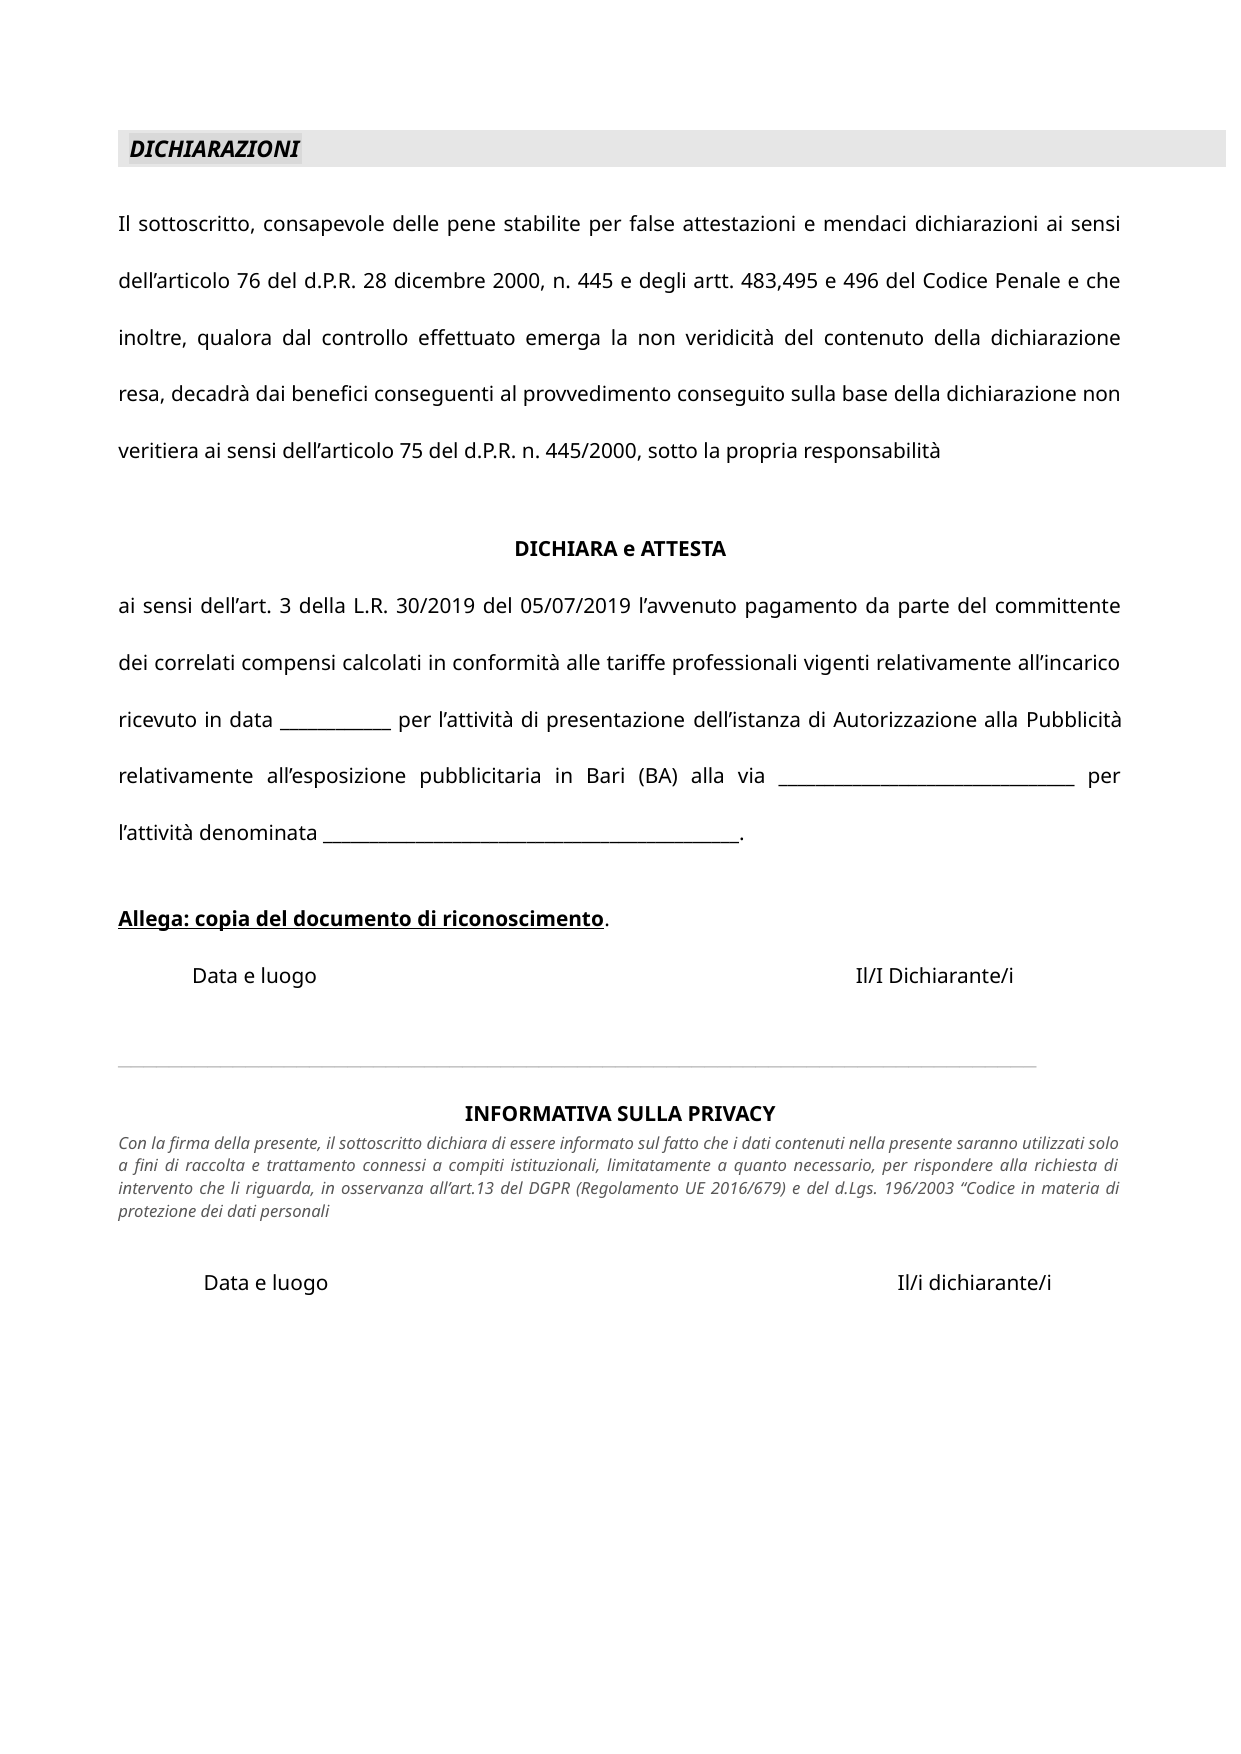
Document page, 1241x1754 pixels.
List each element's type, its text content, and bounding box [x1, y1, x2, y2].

text Il sottoscritto, consapevole delle pene stabilite per false attestazioni e mendaci dichiarazioni ai sensi dell’articolo 76 del d.P.R. 28 dicembre 2000, n. 445 e degli artt. 483,495 e 496 del Codice Penale e che inoltre, qualora dal controllo effettuato emerga la non veridicità del contenuto della dichiarazione resa, decadrà dai benefici conseguenti al provvedimento conseguito sulla base della dichiarazione non veritiera ai sensi dell’articolo 75 del d.P.R. n. 445/2000, sotto la propria responsabilità [118, 209, 1122, 465]
text Data e luogo Il/i dichiarante/i [118, 1266, 1122, 1297]
text Allega: copia del documento di riconoscimento. [118, 904, 1122, 932]
text ________________________________________________________________________ [118, 1042, 1122, 1068]
table_header DICHIARAZIONI [118, 130, 1226, 167]
text INFORMATIVA SULLA PRIVACY [118, 1099, 1122, 1127]
text Con la firma della presente, il sottoscritto dichiara di essere informato sul fatto che i dati contenuti nella presente saranno utilizzati solo a fini di raccolta e trattamento connessi a compiti istituzionali, limitatamente a quanto necessario, per rispondere alla richiesta di intervento che li riguarda, in osservanza all’art.13 del DGPR (Regolamento UE 2016/679) e del d.Lgs. 196/2003 “Codice in materia di protezione dei dati personali [118, 1131, 1122, 1222]
text Data e luogo Il/I Dichiarante/i [118, 961, 1122, 989]
table_header [107, 104, 1226, 168]
text ai sensi dell’art. 3 della L.R. 30/2019 del 05/07/2019 l’avvenuto pagamento da parte del committente dei correlati compensi calcolati in conformità alle tariffe professionali vigenti relativamente all’incarico ricevuto in data ____________ per l’attività di presentazione dell’istanza di Autorizzazione alla Pubblicità relativamente all’esposizione pubblicitaria in Bari (BA) alla via ________________________________ per l’attività denominata _____________________________________________. [118, 591, 1122, 847]
subtitle DICHIARA e ATTESTA [118, 534, 1122, 563]
